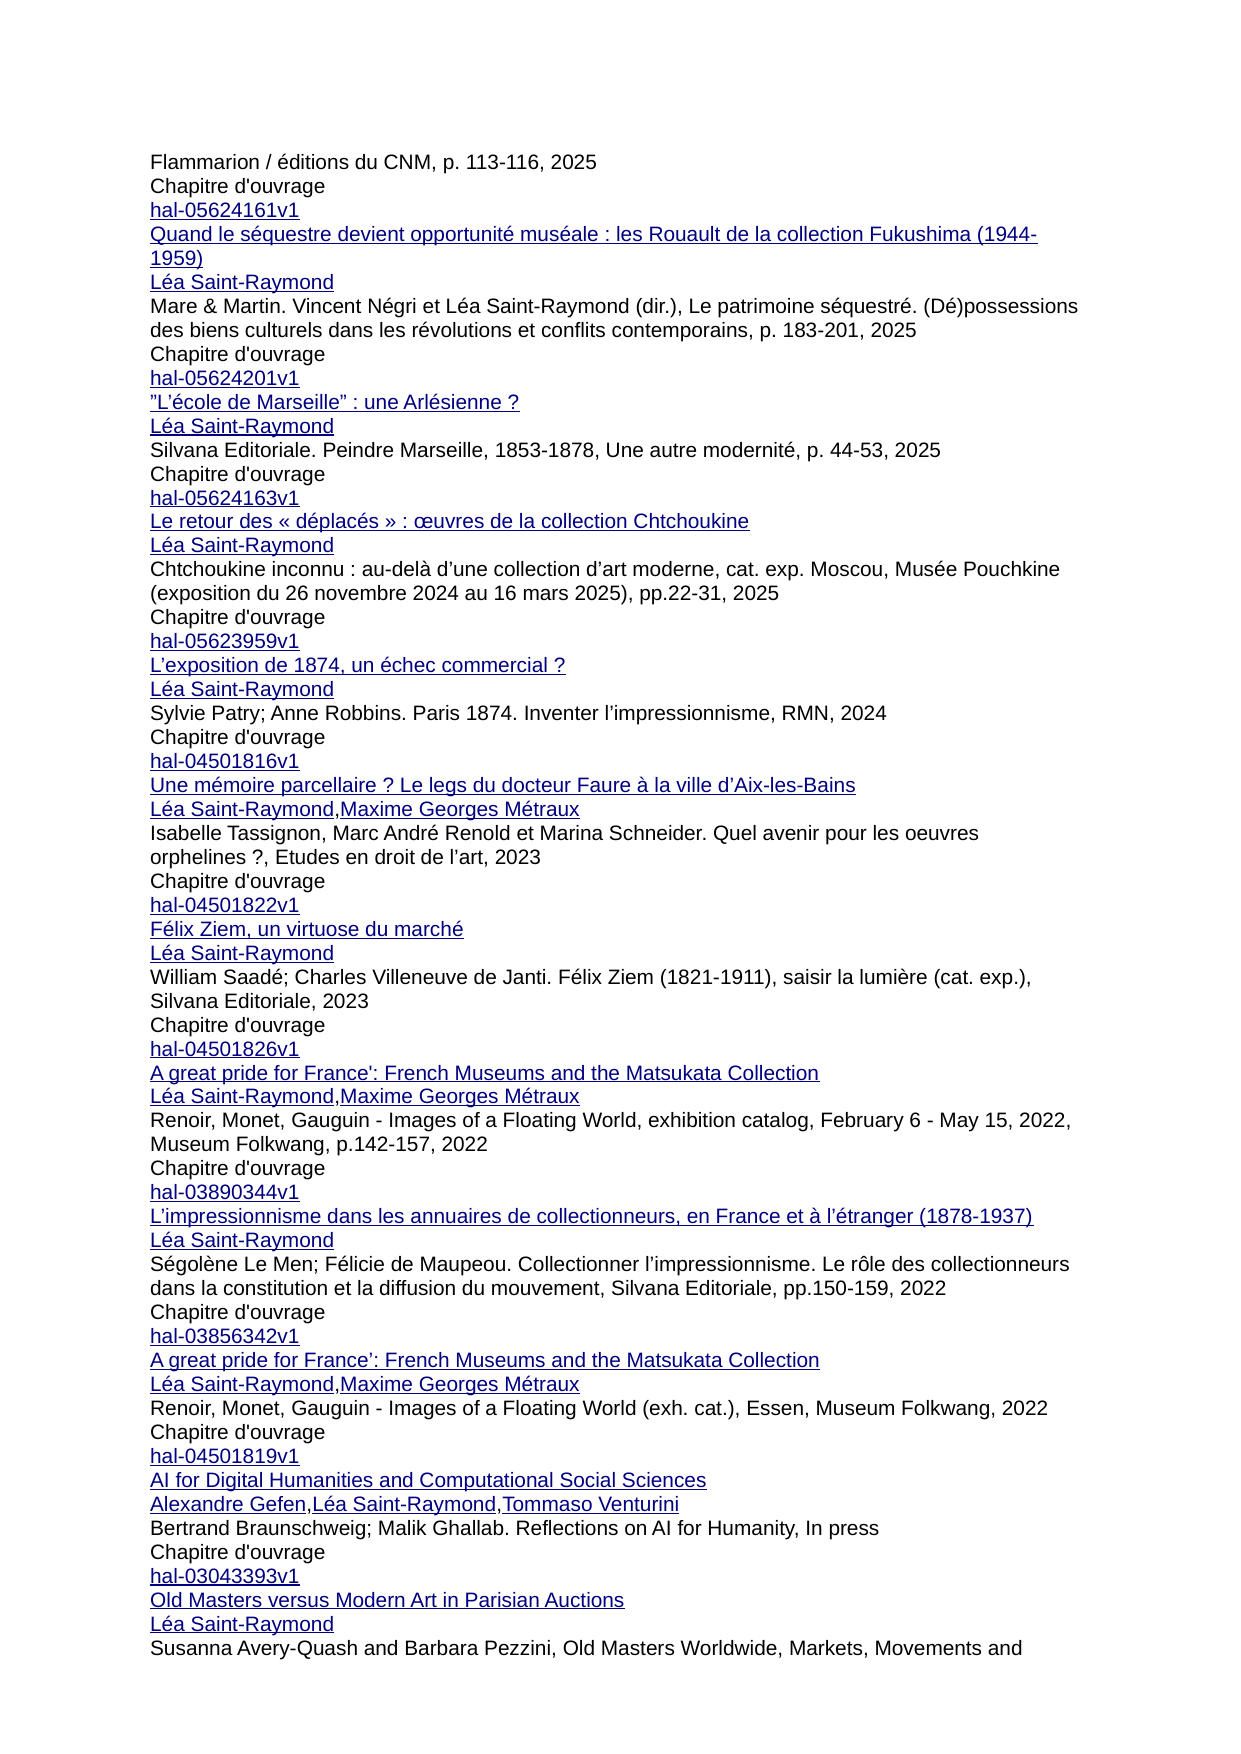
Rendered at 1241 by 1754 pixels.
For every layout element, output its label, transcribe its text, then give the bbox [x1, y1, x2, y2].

table_cell Félix Ziem, un virtuose du marché Léa Saint-Raymond William Saadé; Charles Villeneuve de Janti. Félix Ziem (1821-1911), saisir la lumière (cat. exp.), Silvana Editoriale, 2023 Chapitre d'ouvrage hal-04501826v1 [150, 917, 1090, 1060]
table_cell L’exposition de 1874, un échec commercial ? Léa Saint-Raymond Sylvie Patry; Anne Robbins. Paris 1874. Inventer l’impressionnisme, RMN, 2024 Chapitre d'ouvrage hal-04501816v1 [150, 653, 1090, 773]
table_cell L’impressionnisme dans les annuaires de collectionneurs, en France et à l’étranger (1878-1937) Léa Saint-Raymond Ségolène Le Men; Félicie de Maupeou. Collectionner l’impressionnisme. Le rôle des collectionneurs dans la constitution et la diffusion du mouvement, Silvana Editoriale, pp.150-159, 2022 Chapitre d'ouvrage hal-03856342v1 [150, 1204, 1090, 1348]
table_cell Old Masters versus Modern Art in Parisian Auctions Léa Saint-Raymond Susanna Avery-Quash and Barbara Pezzini, Old Masters Worldwide, Markets, Movements and [150, 1588, 1090, 1659]
table_cell AI for Digital Humanities and Computational Social Sciences Alexandre Gefen,Léa Saint-Raymond,Tommaso Venturini Bertrand Braunschweig; Malik Ghallab. Reflections on AI for Humanity, In press Chapitre d'ouvrage hal-03043393v1 [150, 1468, 1090, 1587]
table_cell A great pride for France’: French Museums and the Matsukata Collection Léa Saint-Raymond,Maxime Georges Métraux Renoir, Monet, Gauguin - Images of a Floating World (exh. cat.), Essen, Museum Folkwang, 2022 Chapitre d'ouvrage hal-04501819v1 [150, 1348, 1090, 1468]
table_cell Le retour des « déplacés » : œuvres de la collection Chtchoukine Léa Saint-Raymond Chtchoukine inconnu : au-delà d’une collection d’art moderne, cat. exp. Moscou, Musée Pouchkine (exposition du 26 novembre 2024 au 16 mars 2025), pp.22-31, 2025 Chapitre d'ouvrage hal-05623959v1 [150, 509, 1090, 653]
table_cell Une mémoire parcellaire ? Le legs du docteur Faure à la ville d’Aix-les-Bains Léa Saint-Raymond,Maxime Georges Métraux Isabelle Tassignon, Marc André Renold et Marina Schneider. Quel avenir pour les oeuvres orphelines ?, Etudes en droit de l’art, 2023 Chapitre d'ouvrage hal-04501822v1 [150, 773, 1090, 917]
table_header Flammarion / éditions du CNM, p. 113-116, 2025 Chapitre d'ouvrage hal-05624161v1 [150, 150, 1090, 222]
table_cell Quand le séquestre devient opportunité muséale : les Rouault de la collection Fukushima (1944-1959) Léa Saint-Raymond Mare & Martin. Vincent Négri et Léa Saint-Raymond (dir.), Le patrimoine séquestré. (Dé)possessions des biens culturels dans les révolutions et conflits contemporains, p. 183-201, 2025 Chapitre d'ouvrage hal-05624201v1 [150, 222, 1090, 389]
table_cell ”L’école de Marseille” : une Arlésienne ? Léa Saint-Raymond Silvana Editoriale. Peindre Marseille, 1853-1878, Une autre modernité, p. 44-53, 2025 Chapitre d'ouvrage hal-05624163v1 [150, 390, 1090, 509]
table_cell A great pride for France': French Museums and the Matsukata Collection Léa Saint-Raymond,Maxime Georges Métraux Renoir, Monet, Gauguin - Images of a Floating World, exhibition catalog, February 6 - May 15, 2022, Museum Folkwang, p.142-157, 2022 Chapitre d'ouvrage hal-03890344v1 [150, 1060, 1090, 1204]
